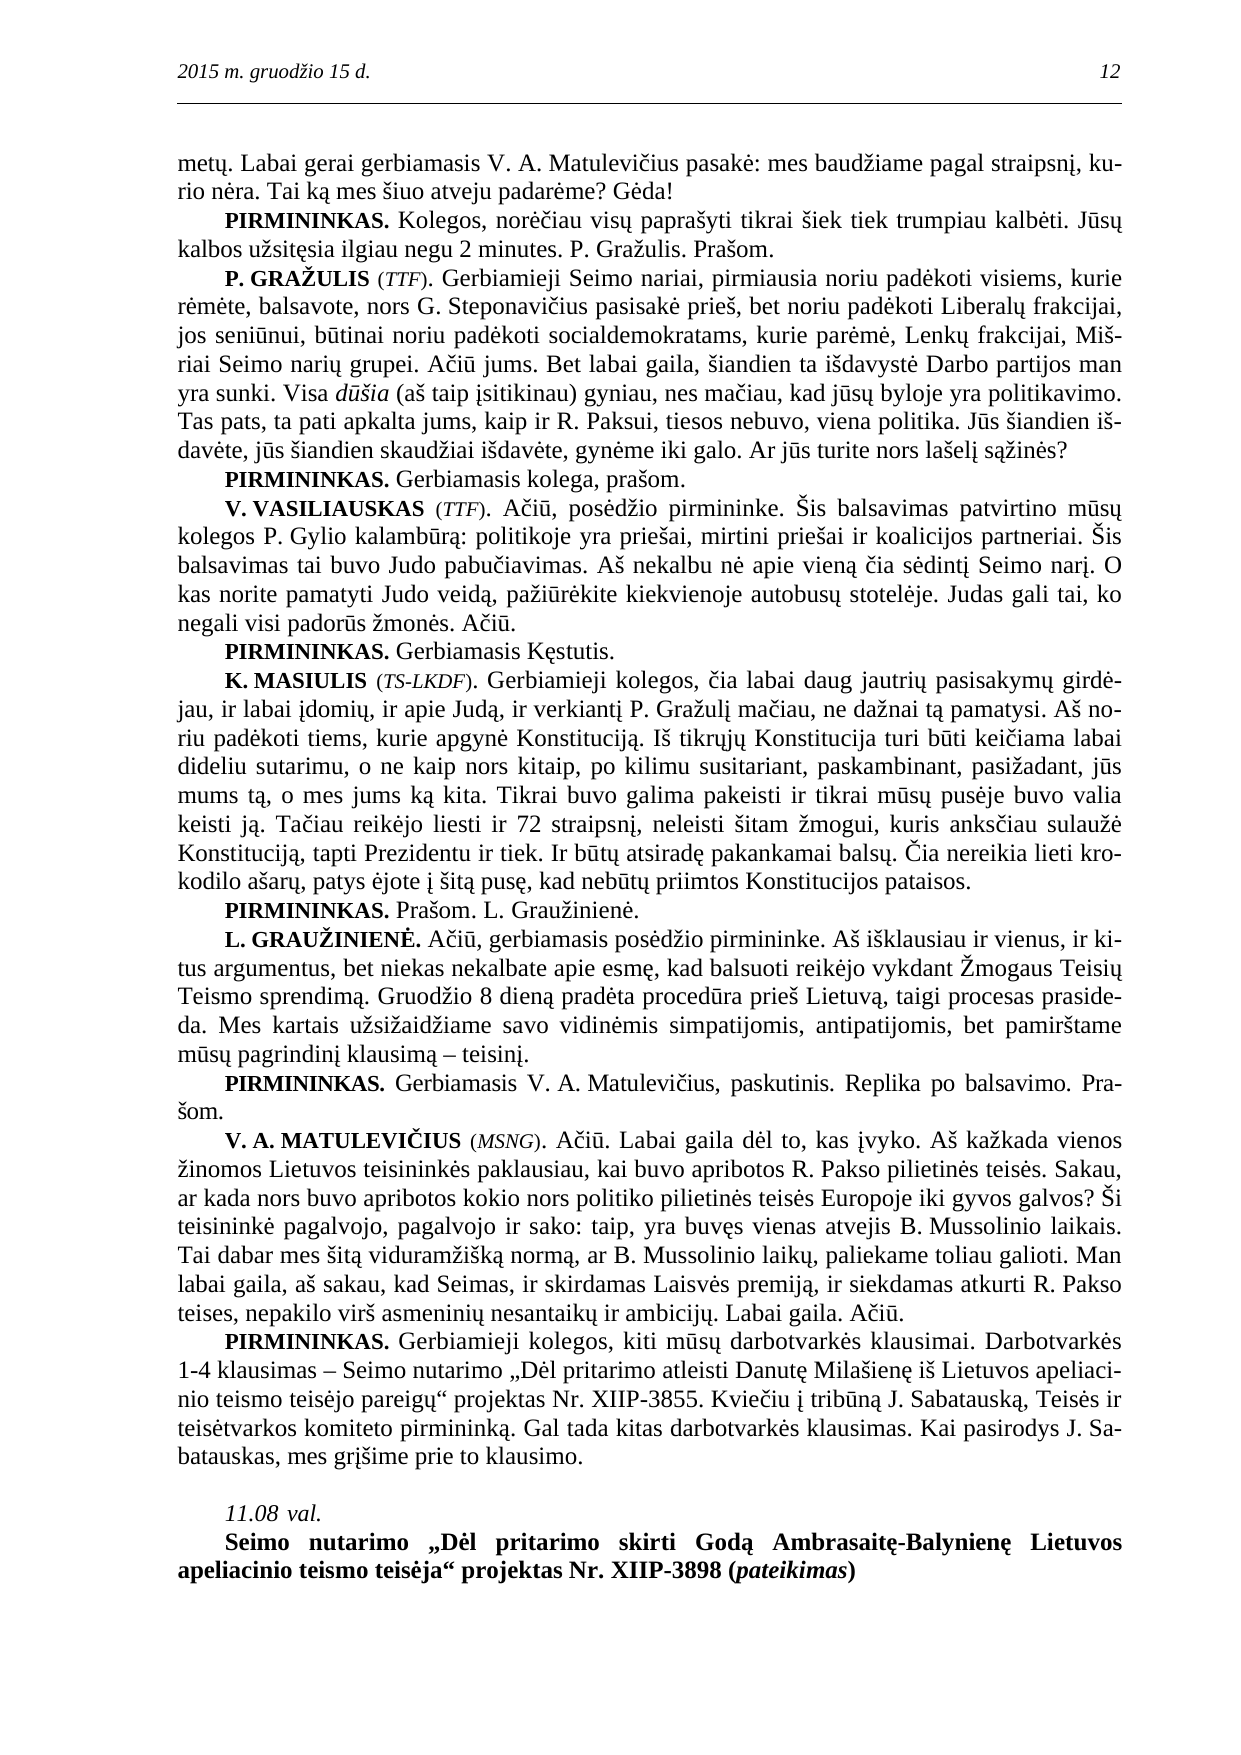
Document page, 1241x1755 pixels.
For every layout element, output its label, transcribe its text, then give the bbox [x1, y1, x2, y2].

text V. A. MATULEVIČIUS (MSNG). Ačiū. La­bai gai­la dėl to, kas įvy­ko. Aš kaž­ka­da vie­nos ži­no­mos Lie­tu­vos tei­si­nin­kės pa­klau­siau, kai bu­vo ap­ri­bo­tos R. Pa­kso pi­lie­ti­nės tei­sės. Sa­kau, ar ka­da nors bu­vo ap­ri­bo­tos ko­kio nors po­li­ti­ko pi­lie­ti­nės tei­sės Eu­ro­po­je iki gy­vos gal­vos? Ši tei­si­nin­kė pa­gal­vo­jo, pa­gal­vo­jo ir sa­ko: taip, yra bu­vęs vie­nas at­ve­jis B. Mus­so­li­nio lai­kais. Tai da­bar mes ši­tą vi­du­ram­žiš­ką nor­mą, ar B. Mus­so­li­nio lai­kų, pa­lie­ka­me to­liau ga­lio­ti. Man la­bai gai­la, aš sa­kau, kad Sei­mas, ir skir­da­mas Lais­vės pre­mi­ją, ir siek­da­mas at­kur­ti R. Pa­kso tei­ses, ne­pa­ki­lo virš as­me­ni­nių ne­san­tai­kų ir am­bi­ci­jų. La­bai gai­la. Ačiū. [177, 1125, 1122, 1326]
text P. GRAŽULIS (TTF). Ger­bia­mie­ji Sei­mo na­riai, pir­miau­sia no­riu pa­dė­ko­ti vi­siems, ku­rie rė­mė­te, bal­sa­vo­te, nors G. Ste­po­na­vi­čius pa­si­sa­kė prieš, bet no­riu pa­dė­ko­ti Li­be­ra­lų frak­ci­jai, jos se­niū­nui, bū­ti­nai no­riu pa­dė­ko­ti so­cial­de­mok­ra­tams, ku­rie pa­rė­mė, Len­kų frak­ci­jai, Miš­riai Sei­mo na­rių gru­pei. Ačiū jums. Bet la­bai gai­la, šian­dien ta iš­da­vys­tė Dar­bo par­ti­jos man yra sun­ki. Vi­sa dū­šia (aš taip įsi­ti­ki­nau) gy­niau, nes ma­čiau, kad jū­sų by­lo­je yra po­li­ti­ka­vi­mo. Tas pats, ta pa­ti ap­kal­ta jums, kaip ir R. Pa­ksui, tie­sos ne­bu­vo, vie­na po­li­ti­ka. Jūs šian­dien iš­da­vė­te, jūs šian­dien skau­džiai iš­da­vė­te, gy­nė­me iki ga­lo. Ar jūs tu­ri­te nors la­še­lį są­ži­nės? [177, 263, 1122, 464]
text K. MASIULIS (TS-LKDF). Ger­bia­mie­ji ko­le­gos, čia la­bai daug jaut­rių pa­si­sa­ky­mų gir­dė­jau, ir la­bai įdo­mių, ir apie Ju­dą, ir ver­kian­tį P. Gra­žu­lį ma­čiau, ne daž­nai tą pa­ma­ty­si. Aš no­riu pa­dė­ko­ti tiems, ku­rie ap­gy­nė Kon­sti­tu­ci­ją. Iš tik­rų­jų Kon­sti­tu­ci­ja tu­ri bū­ti kei­čia­ma la­bai di­de­liu su­ta­ri­mu, o ne kaip nors ki­taip, po ki­li­mu su­si­ta­riant, pa­skam­bi­nant, pa­si­ža­dant, jūs mums tą, o mes jums ką ki­ta. Tik­rai bu­vo ga­li­ma pa­keis­ti ir tik­rai mū­sų pu­sė­je bu­vo va­lia keis­ti ją. Ta­čiau rei­kė­jo lies­ti ir 72 straips­nį, ne­leis­ti ši­tam žmo­gui, ku­ris anks­čiau su­lau­žė Kon­sti­tu­ci­ją, tap­ti Pre­zi­den­tu ir tiek. Ir bū­tų at­si­ra­dę pa­kan­ka­mai bal­sų. Čia ne­rei­kia lie­ti kro­ko­di­lo aša­rų, pa­tys ėjo­te į ši­tą pu­sę, kad ne­bū­tų pri­im­tos Kon­sti­tu­ci­jos pa­tai­sos. [177, 665, 1122, 895]
text PIRMININKAS. Ger­bia­ma­sis Kęs­tu­tis. [177, 636, 1122, 665]
text Sei­mo nu­ta­ri­mo „Dėl pri­ta­ri­mo skir­ti Go­dą Amb­ra­sai­tę-Ba­ly­nie­nę Lie­tu­vos apeliaci­nio teis­mo tei­sė­ja“ pro­jek­tas Nr. XIIP-3898 (pa­tei­ki­mas) [177, 1527, 1122, 1584]
text me­tų. La­bai ge­rai ger­bia­ma­sis V. A. Ma­tu­le­vi­čius pa­sa­kė: mes bau­džia­me pa­gal straips­nį, ku­rio nė­ra. Tai ką mes šiuo at­ve­ju pa­da­rė­me? Gė­da! [177, 148, 1122, 205]
text PIRMININKAS. Ko­le­gos, no­rė­čiau vi­sų pa­pra­šy­ti tik­rai šiek tiek trum­piau kal­bė­ti. Jū­sų kal­bos už­si­tę­sia il­giau ne­gu 2 mi­nu­tes. P. Gra­žu­lis. Pra­šom. [177, 205, 1122, 263]
text PIRMININKAS. Ger­bia­ma­sis V. A. Ma­tu­le­vi­čius, pas­ku­ti­nis. Re­pli­ka po bal­sa­vi­mo. Pra­šom. [177, 1068, 1122, 1125]
text 11.08 val. [224, 1499, 1122, 1527]
text PIRMININKAS. Ger­bia­ma­sis ko­le­ga, pra­šom. [177, 464, 1122, 493]
text L. GRAUŽINIENĖ. Ačiū, ger­bia­ma­sis po­sė­džio pir­mi­nin­ke. Aš iš­klau­siau ir vie­nus, ir ki­tus ar­gu­men­tus, bet nie­kas ne­kal­ba­te apie es­mę, kad bal­suo­ti rei­kė­jo vyk­dant Žmo­gaus Tei­sių Teis­mo spren­di­mą. Gruo­džio 8 dieną pra­dė­ta pro­ce­dū­ra prieš Lie­tu­vą, tai­gi pro­ce­sas pra­si­de­da. Mes kar­tais už­si­žai­džia­me sa­vo vi­di­nė­mis sim­pa­ti­jo­mis, an­ti­pa­ti­jo­mis, bet pa­mirš­ta­me mū­sų pa­grin­di­nį klau­si­mą – tei­si­nį. [177, 924, 1122, 1068]
text PIRMININKAS. Pra­šom. L. Grau­ži­nie­nė. [177, 895, 1122, 924]
text PIRMININKAS. Ger­bia­mie­ji ko­le­gos, ki­ti mū­sų dar­bo­tvarkės klau­si­mai. Dar­bo­tvarkės 1-4 klau­si­mas – Sei­mo nu­ta­ri­mo „Dėl pri­ta­ri­mo at­leis­ti Da­nu­tę Mi­la­šie­nę iš Lie­tu­vos ape­lia­ci­nio teis­mo tei­sė­jo pa­rei­gų“ pro­jek­tas Nr. XIIP-3855. Kvie­čiu į tri­bū­ną J. Sa­ba­taus­ką, Tei­sės ir tei­sėt­var­kos ko­mi­te­to pir­mi­nin­ką. Gal ta­da ki­tas dar­bo­tvarkės klau­si­mas. Kai pa­si­ro­dys J. Sa­ba­taus­kas, mes grį­ši­me prie to klau­si­mo. [177, 1326, 1122, 1470]
text V. VASILIAUSKAS (TTF). Ačiū, po­sė­džio pir­mi­nin­ke. Šis bal­sa­vi­mas pa­tvir­ti­no mū­sų ko­le­gos P. Gy­lio ka­lam­bū­rą: po­li­ti­ko­je yra prie­šai, mir­ti­ni prie­šai ir ko­a­li­ci­jos part­ne­riai. Šis bal­sa­vi­mas tai bu­vo Ju­do pa­bu­čia­vi­mas. Aš ne­kal­bu nė apie vie­ną čia sė­din­tį Sei­mo na­rį. O kas no­ri­te pa­ma­ty­ti Ju­do vei­dą, pa­žiū­rė­ki­te kiek­vie­no­je au­to­bu­sų sto­te­lė­je. Ju­das ga­li tai, ko ne­ga­li vi­si pa­do­rūs žmo­nės. Ačiū. [177, 493, 1122, 636]
